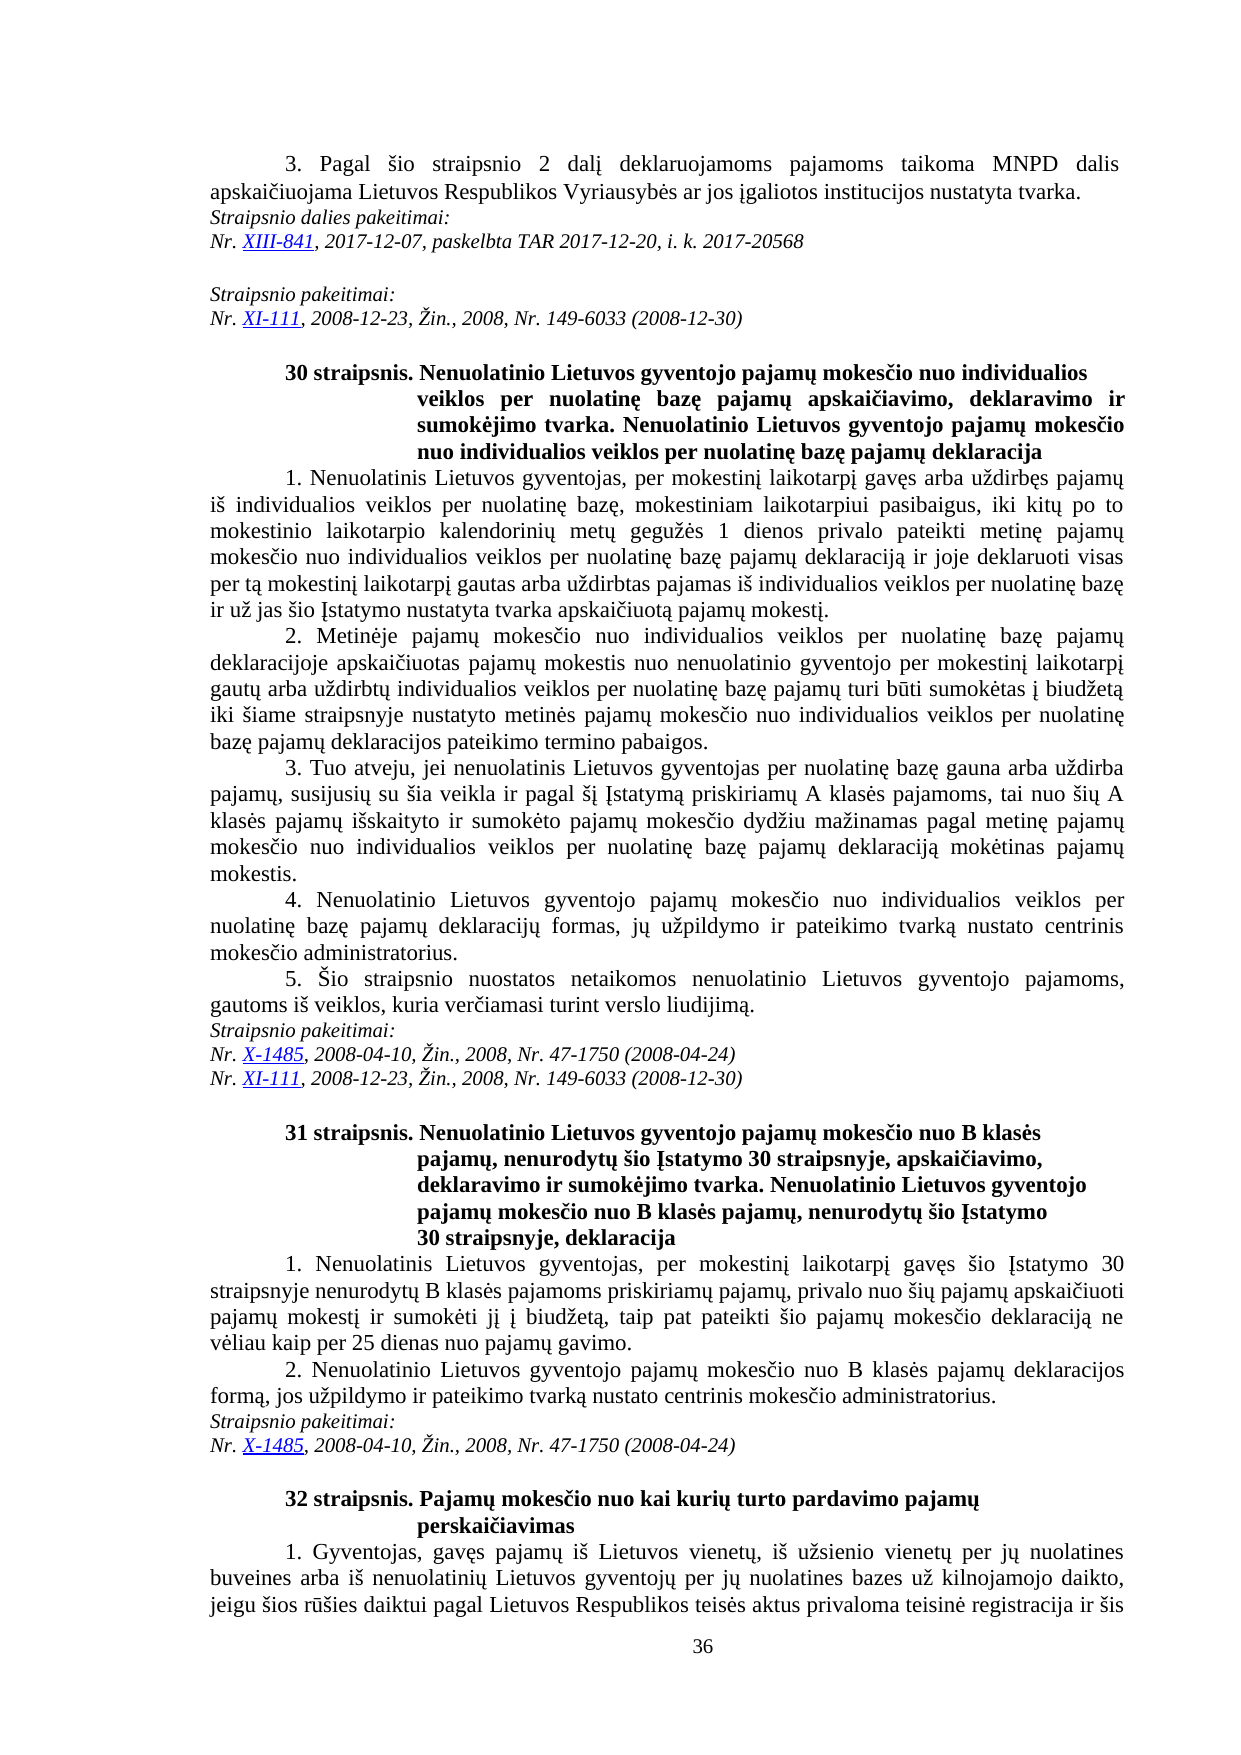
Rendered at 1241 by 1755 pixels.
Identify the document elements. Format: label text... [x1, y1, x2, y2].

text deklaravimo ir sumokėjimo tvarka. Nenuolatinio Lietuvos gyventojo [417, 1171, 1126, 1198]
text Nr. XI-111, 2008-12-23, Žin., 2008, Nr. 149-6033 (2008-12-30) [210, 306, 1126, 330]
text Nr. XI-111, 2008-12-23, Žin., 2008, Nr. 149-6033 (2008-12-30) [210, 1066, 1126, 1090]
text Straipsnio dalies pakeitimai: [210, 205, 1120, 229]
text 30 straipsnis. Nenuolatinio Lietuvos gyventojo pajamų mokesčio nuo individualios [285, 359, 1126, 385]
text 31 straipsnis. Nenuolatinio Lietuvos gyventojo pajamų mokesčio nuo B klasės [285, 1119, 1126, 1145]
text 3. Tuo atveju, jei nenuolatinis Lietuvos gyventojas per nuolatinę bazę gauna arba uždirba pajamų, susijusių su šia veikla ir pagal šį Įstatymą priskiriamų A klasės pajamoms, tai nuo šių A klasės pajamų išskaityto ir sumokėto pajamų mokesčio dydžiu mažinamas pagal metinę pajamų mokesčio nuo individualios veiklos per nuolatinę bazę pajamų deklaraciją mokėtinas pajamų mokestis. [210, 754, 1126, 886]
text 1. Nenuolatinis Lietuvos gyventojas, per mokestinį laikotarpį gavęs arba uždirbęs pajamų iš individualios veiklos per nuolatinę bazę, mokestiniam laikotarpiui pasibaigus, iki kitų po to mokestinio laikotarpio kalendorinių metų gegužės 1 dienos privalo pateikti metinę pajamų mokesčio nuo individualios veiklos per nuolatinę bazę pajamų deklaraciją ir joje deklaruoti visas per tą mokestinį laikotarpį gautas arba uždirbtas pajamas iš individualios veiklos per nuolatinę bazę ir už jas šio Įstatymo nustatyta tvarka apskaičiuotą pajamų mokestį. [210, 464, 1126, 622]
text 32 straipsnis. Pajamų mokesčio nuo kai kurių turto pardavimo pajamų [285, 1485, 1126, 1512]
text pajamų, nenurodytų šio Įstatymo 30 straipsnyje, apskaičiavimo, [417, 1145, 1126, 1171]
text pajamų mokesčio nuo B klasės pajamų, nenurodytų šio Įstatymo [417, 1198, 1126, 1224]
text 4. Nenuolatinio Lietuvos gyventojo pajamų mokesčio nuo individualios veiklos per nuolatinę bazę pajamų deklaracijų formas, jų užpildymo ir pateikimo tvarką nustato centrinis mokesčio administratorius. [210, 886, 1126, 965]
text Straipsnio pakeitimai: [210, 1408, 1126, 1433]
text 2. Nenuolatinio Lietuvos gyventojo pajamų mokesčio nuo B klasės pajamų deklaracijos formą, jos užpildymo ir pateikimo tvarką nustato centrinis mokesčio administratorius. [210, 1356, 1126, 1408]
text 1. Nenuolatinis Lietuvos gyventojas, per mokestinį laikotarpį gavęs šio Įstatymo 30 straipsnyje nenurodytų B klasės pajamoms priskiriamų pajamų, privalo nuo šių pajamų apskaičiuoti pajamų mokestį ir sumokėti jį į biudžetą, taip pat pateikti šio pajamų mokesčio deklaraciją ne vėliau kaip per 25 dienas nuo pajamų gavimo. [210, 1250, 1126, 1356]
text Nr. X-1485, 2008-04-10, Žin., 2008, Nr. 47-1750 (2008-04-24) [210, 1433, 1126, 1457]
text Straipsnio pakeitimai: [210, 282, 1126, 306]
text Nr. XIII-841, 2017-12-07, paskelbta TAR 2017-12-20, i. k. 2017-20568 [210, 229, 1120, 253]
text 1. Gyventojas, gavęs pajamų iš Lietuvos vienetų, iš užsienio vienetų per jų nuolatines buveines arba iš nenuolatinių Lietuvos gyventojų per jų nuolatines bazes už kilnojamojo daikto, jeigu šios rūšies daiktui pagal Lietuvos Respublikos teisės aktus privaloma teisinė registracija ir šis [210, 1538, 1126, 1617]
text 3. Pagal šio straipsnio 2 dalį deklaruojamoms pajamoms taikoma MNPD dalis apskaičiuojama Lietuvos Respublikos Vyriausybės ar jos įgaliotos institucijos nustatyta tvarka. [210, 150, 1120, 205]
text 5. Šio straipsnio nuostatos netaikomos nenuolatinio Lietuvos gyventojo pajamoms, gautoms iš veiklos, kuria verčiamasi turint verslo liudijimą. [210, 965, 1126, 1018]
text 30 straipsnyje, deklaracija [417, 1224, 1126, 1250]
text Straipsnio pakeitimai: [210, 1018, 1126, 1042]
text perskaičiavimas [417, 1512, 1126, 1538]
text veiklos per nuolatinę bazę pajamų apskaičiavimo, deklaravimo ir sumokėjimo tvarka. Nenuolatinio Lietuvos gyventojo pajamų mokesčio nuo individualios veiklos per nuolatinę bazę pajamų deklaracija [417, 385, 1126, 464]
text Nr. X-1485, 2008-04-10, Žin., 2008, Nr. 47-1750 (2008-04-24) [210, 1042, 1126, 1066]
text 2. Metinėje pajamų mokesčio nuo individualios veiklos per nuolatinę bazę pajamų deklaracijoje apskaičiuotas pajamų mokestis nuo nenuolatinio gyventojo per mokestinį laikotarpį gautų arba uždirbtų individualios veiklos per nuolatinę bazę pajamų turi būti sumokėtas į biudžetą iki šiame straipsnyje nustatyto metinės pajamų mokesčio nuo individualios veiklos per nuolatinę bazę pajamų deklaracijos pateikimo termino pabaigos. [210, 622, 1126, 754]
